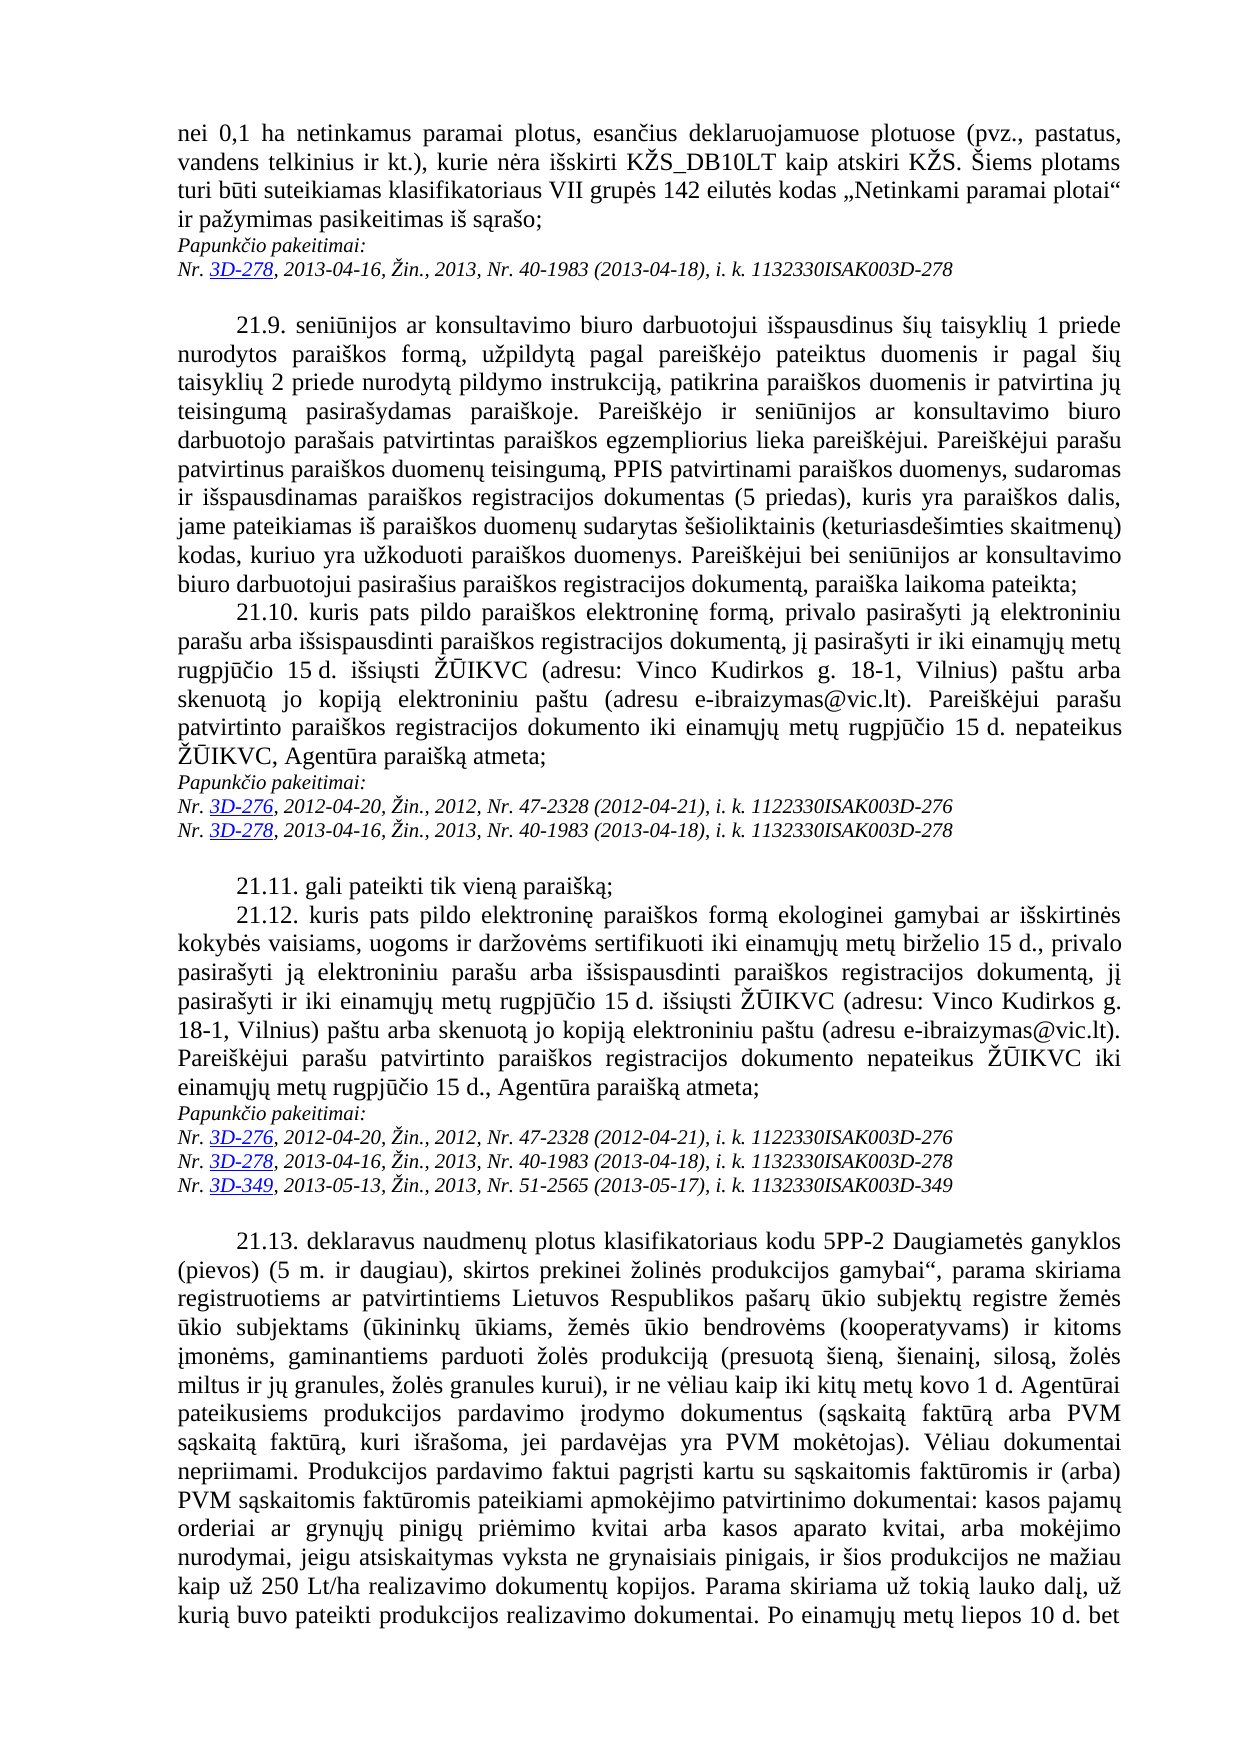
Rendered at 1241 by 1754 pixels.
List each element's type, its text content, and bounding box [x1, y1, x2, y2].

text Nr. 3D-278, 2013-04-16, Žin., 2013, Nr. 40-1983 (2013-04-18), i. k. 1132330ISAK003D-278 [177, 257, 1122, 281]
text Papunkčio pakeitimai: [177, 233, 1122, 257]
text Nr. 3D-276, 2012-04-20, Žin., 2012, Nr. 47-2328 (2012-04-21), i. k. 1122330ISAK003D-276 [177, 794, 1122, 818]
text Nr. 3D-278, 2013-04-16, Žin., 2013, Nr. 40-1983 (2013-04-18), i. k. 1132330ISAK003D-278 [177, 818, 1122, 842]
text 21.11. gali pateikti tik vieną paraišką; [177, 871, 1122, 900]
text Nr. 3D-278, 2013-04-16, Žin., 2013, Nr. 40-1983 (2013-04-18), i. k. 1132330ISAK003D-278 [177, 1149, 1122, 1173]
text Nr. 3D-276, 2012-04-20, Žin., 2012, Nr. 47-2328 (2012-04-21), i. k. 1122330ISAK003D-276 [177, 1125, 1122, 1149]
text nei 0,1 ha netinkamus paramai plotus, esančius deklaruojamuose plotuose (pvz., pastatus, vandens telkinius ir kt.), kurie nėra išskirti KŽS_DB10LT kaip atskiri KŽS. Šiems plotams turi būti suteikiamas klasifikatoriaus VII grupės 142 eilutės kodas „Netinkami paramai plotai“ ir pažymimas pasikeitimas iš sąrašo; [177, 118, 1122, 233]
text 21.10. kuris pats pildo paraiškos elektroninę formą, privalo pasirašyti ją elektroniniu parašu arba išsispausdinti paraiškos registracijos dokumentą, jį pasirašyti ir iki einamųjų metų rugpjūčio 15 d. išsiųsti ŽŪIKVC (adresu: Vinco Kudirkos g. 18-1, Vilnius) paštu arba skenuotą jo kopiją elektroniniu paštu (adresu e-ibraizymas@vic.lt). Pareiškėjui parašu patvirtinto paraiškos registracijos dokumento iki einamųjų metų rugpjūčio 15 d. nepateikus ŽŪIKVC, Agentūra paraišką atmeta; [177, 597, 1122, 770]
text Nr. 3D-349, 2013-05-13, Žin., 2013, Nr. 51-2565 (2013-05-17), i. k. 1132330ISAK003D-349 [177, 1173, 1122, 1197]
text 21.13. deklaravus naudmenų plotus klasifikatoriaus kodu 5PP-2 Daugiametės ganyklos (pievos) (5 m. ir daugiau), skirtos prekinei žolinės produkcijos gamybai“, parama skiriama registruotiems ar patvirtintiems Lietuvos Respublikos pašarų ūkio subjektų registre žemės ūkio subjektams (ūkininkų ūkiams, žemės ūkio bendrovėms (kooperatyvams) ir kitoms įmonėms, gaminantiems parduoti žolės produkciją (presuotą šieną, šienainį, silosą, žolės miltus ir jų granules, žolės granules kurui), ir ne vėliau kaip iki kitų metų kovo 1 d. Agentūrai pateikusiems produkcijos pardavimo įrodymo dokumentus (sąskaitą faktūrą arba PVM sąskaitą faktūrą, kuri išrašoma, jei pardavėjas yra PVM mokėtojas). Vėliau dokumentai nepriimami. Produkcijos pardavimo faktui pagrįsti kartu su sąskaitomis faktūromis ir (arba) PVM sąskaitomis faktūromis pateikiami apmokėjimo patvirtinimo dokumentai: kasos pajamų orderiai ar grynųjų pinigų priėmimo kvitai arba kasos aparato kvitai, arba mokėjimo nurodymai, jeigu atsiskaitymas vyksta ne grynaisiais pinigais, ir šios produkcijos ne mažiau kaip už 250 Lt/ha realizavimo dokumentų kopijos. Parama skiriama už tokią lauko dalį, už kurią buvo pateikti produkcijos realizavimo dokumentai. Po einamųjų metų liepos 10 d. bet [177, 1226, 1122, 1628]
text 21.9. seniūnijos ar konsultavimo biuro darbuotojui išspausdinus šių taisyklių 1 priede nurodytos paraiškos formą, užpildytą pagal pareiškėjo pateiktus duomenis ir pagal šių taisyklių 2 priede nurodytą pildymo instrukciją, patikrina paraiškos duomenis ir patvirtina jų teisingumą pasirašydamas paraiškoje. Pareiškėjo ir seniūnijos ar konsultavimo biuro darbuotojo parašais patvirtintas paraiškos egzempliorius lieka pareiškėjui. Pareiškėjui parašu patvirtinus paraiškos duomenų teisingumą, PPIS patvirtinami paraiškos duomenys, sudaromas ir išspausdinamas paraiškos registracijos dokumentas (5 priedas), kuris yra paraiškos dalis, jame pateikiamas iš paraiškos duomenų sudarytas šešioliktainis (keturiasdešimties skaitmenų) kodas, kuriuo yra užkoduoti paraiškos duomenys. Pareiškėjui bei seniūnijos ar konsultavimo biuro darbuotojui pasirašius paraiškos registracijos dokumentą, paraiška laikoma pateikta; [177, 310, 1122, 597]
text Papunkčio pakeitimai: [177, 1101, 1122, 1125]
text 21.12. kuris pats pildo elektroninę paraiškos formą ekologinei gamybai ar išskirtinės kokybės vaisiams, uogoms ir daržovėms sertifikuoti iki einamųjų metų birželio 15 d., privalo pasirašyti ją elektroniniu parašu arba išsispausdinti paraiškos registracijos dokumentą, jį pasirašyti ir iki einamųjų metų rugpjūčio 15 d. išsiųsti ŽŪIKVC (adresu: Vinco Kudirkos g. 18-1, Vilnius) paštu arba skenuotą jo kopiją elektroniniu paštu (adresu e-ibraizymas@vic.lt). Pareiškėjui parašu patvirtinto paraiškos registracijos dokumento nepateikus ŽŪIKVC iki einamųjų metų rugpjūčio 15 d., Agentūra paraišką atmeta; [177, 900, 1122, 1101]
text Papunkčio pakeitimai: [177, 770, 1122, 794]
